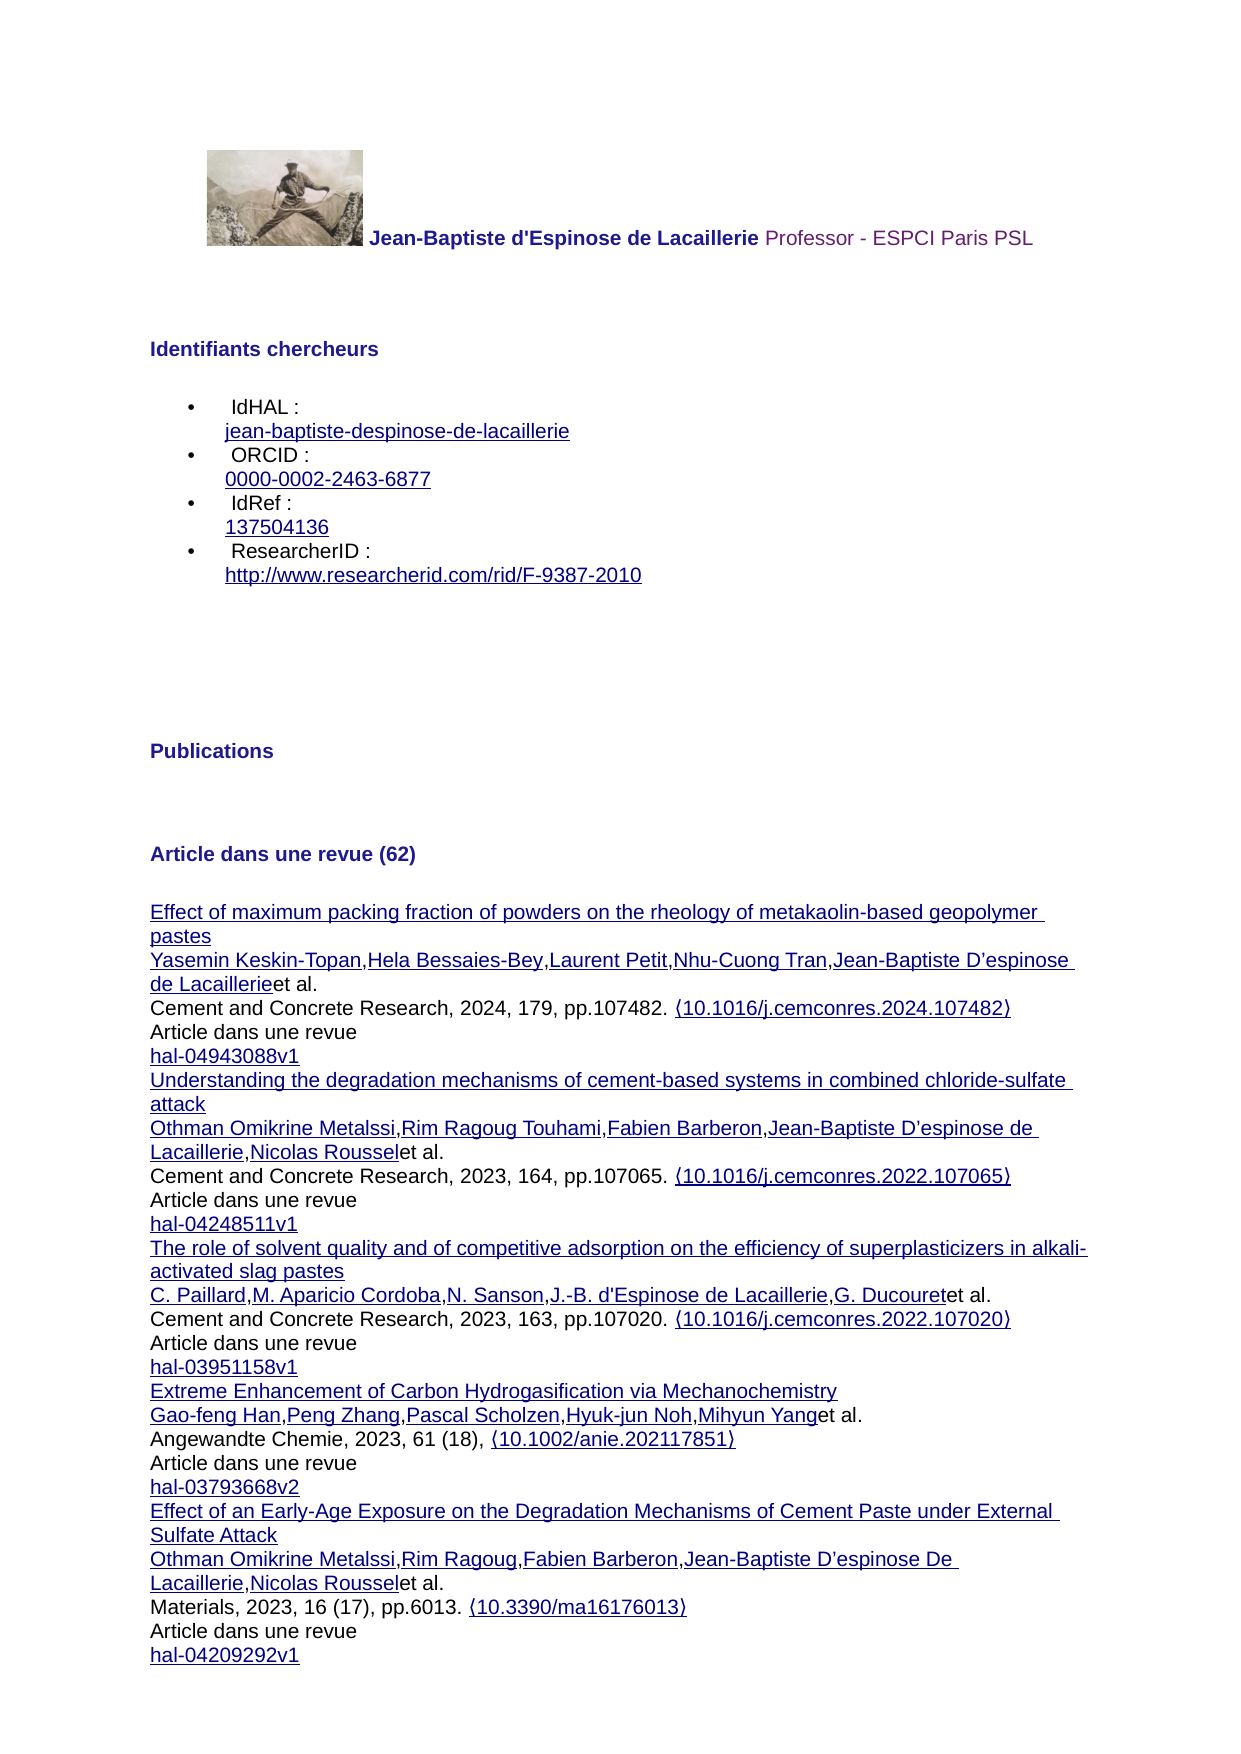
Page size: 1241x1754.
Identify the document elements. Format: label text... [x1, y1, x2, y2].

subtitle Jean-Baptiste d'Espinose de Lacaillerie Professor - ESPCI Paris PSL [150, 150, 1090, 250]
subtitle Article dans une revue (62) [150, 842, 1090, 866]
subtitle Identifiants chercheurs [150, 336, 1090, 360]
list IdRef : [187, 491, 1090, 514]
list http://www.researcherid.com/rid/F-9387-2010 [187, 562, 1090, 586]
list 0000-0002-2463-6877 [187, 467, 1090, 491]
list ORCID : [187, 443, 1090, 467]
table_cell Understanding the degradation mechanisms of cement-based systems in combined chloride-sulfate attack Othman Omikrine Metalssi,Rim Ragoug Touhami,Fabien Barberon,Jean-Baptiste D’espinose de Lacaillerie,Nicolas Rousselet al. Cement and Concrete Research, 2023, 164, pp.107065. ⟨10.1016/j.cemconres.2022.107065⟩ Article dans une revue hal-04248511v1 [150, 1068, 1090, 1235]
table_cell The role of solvent quality and of competitive adsorption on the efficiency of superplasticizers in alkali-activated slag pastes C. Paillard,M. Aparicio Cordoba,N. Sanson,J.-B. d'Espinose de Lacaillerie,G. Ducouretet al. Cement and Concrete Research, 2023, 163, pp.107020. ⟨10.1016/j.cemconres.2022.107020⟩ Article dans une revue hal-03951158v1 [150, 1235, 1090, 1379]
list jean-baptiste-despinose-de-lacaillerie [187, 419, 1090, 443]
subtitle Publications [150, 738, 1090, 762]
table_cell Extreme Enhancement of Carbon Hydrogasification via Mechanochemistry Gao‐feng Han,Peng Zhang,Pascal Scholzen,Hyuk‐jun Noh,Mihyun Yanget al. Angewandte Chemie, 2023, 61 (18), ⟨10.1002/anie.202117851⟩ Article dans une revue hal-03793668v2 [150, 1379, 1090, 1499]
picture [206, 150, 363, 246]
table_header Effect of maximum packing fraction of powders on the rheology of metakaolin-based geopolymer pastes Yasemin Keskin-Topan,Hela Bessaies-Bey,Laurent Petit,Nhu-Cuong Tran,Jean-Baptiste D’espinose de Lacaillerieet al. Cement and Concrete Research, 2024, 179, pp.107482. ⟨10.1016/j.cemconres.2024.107482⟩ Article dans une revue hal-04943088v1 [150, 900, 1090, 1068]
list IdHAL : [187, 395, 1090, 419]
list ResearcherID : [187, 538, 1090, 562]
list 137504136 [187, 514, 1090, 538]
table_cell Effect of an Early-Age Exposure on the Degradation Mechanisms of Cement Paste under External Sulfate Attack Othman Omikrine Metalssi,Rim Ragoug,Fabien Barberon,Jean-Baptiste D’espinose De Lacaillerie,Nicolas Rousselet al. Materials, 2023, 16 (17), pp.6013. ⟨10.3390/ma16176013⟩ Article dans une revue hal-04209292v1 [150, 1499, 1090, 1667]
